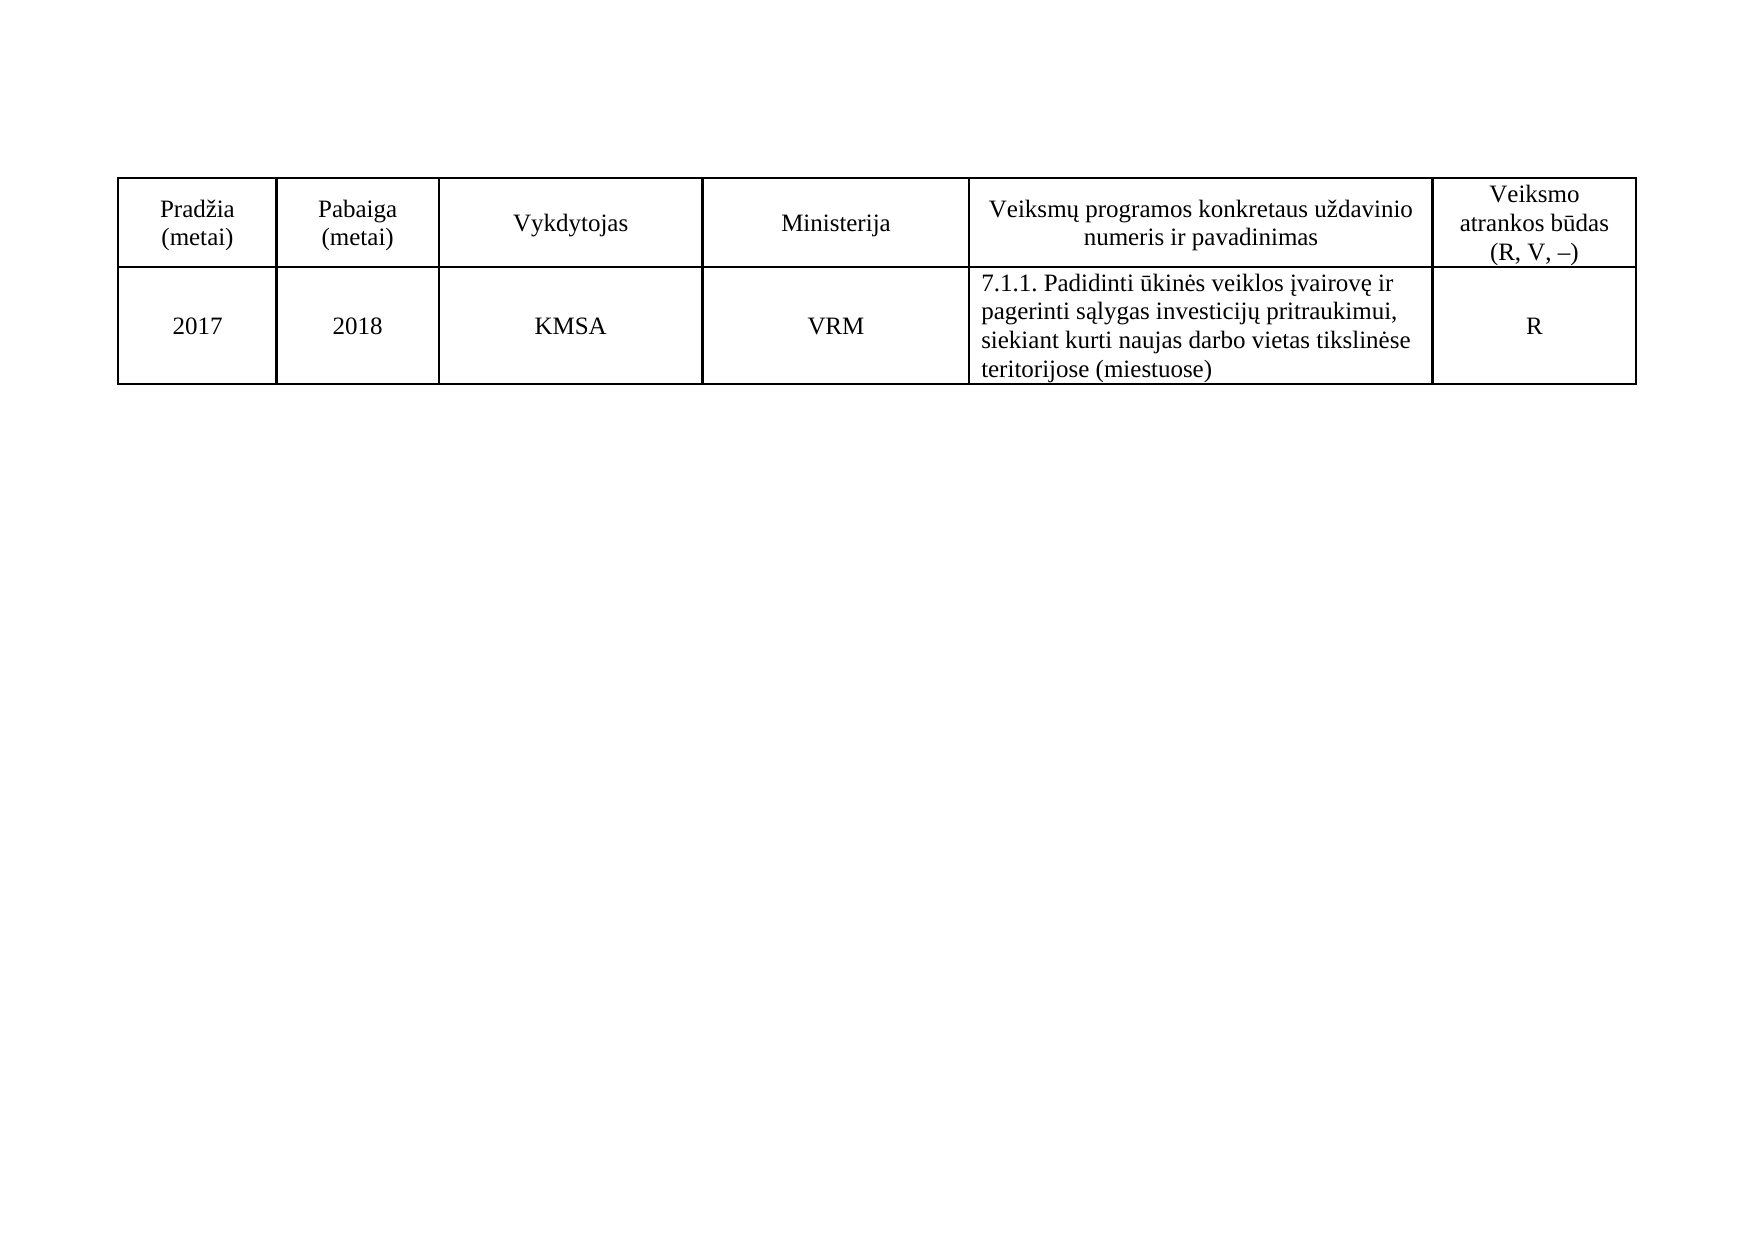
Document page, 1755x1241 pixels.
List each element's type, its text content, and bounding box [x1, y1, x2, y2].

table_cell Pradžia (metai) [119, 179, 275, 266]
table_cell VRM [704, 268, 968, 383]
table_cell Pabaiga (metai) [278, 179, 438, 266]
table_cell [452, 385, 578, 413]
table_cell [947, 385, 976, 413]
table_cell [1469, 385, 1636, 413]
table_cell [976, 385, 1071, 413]
table_cell [420, 385, 452, 413]
table_cell Veiksmo atrankos būdas (R, V, –) [1434, 179, 1635, 266]
table_cell 2018 [278, 268, 438, 383]
table_cell [118, 385, 153, 413]
table_cell KMSA [440, 268, 701, 383]
table_cell 2017 [119, 268, 275, 383]
table_cell [1277, 385, 1392, 413]
table_cell [154, 385, 276, 413]
table_cell [1153, 385, 1277, 413]
table_cell [1071, 385, 1153, 413]
table_cell [1392, 385, 1469, 413]
table_cell [703, 385, 729, 413]
table_cell [578, 385, 702, 413]
table_cell Ministerija [704, 179, 968, 266]
table_cell R [1434, 268, 1635, 383]
table_cell [276, 385, 420, 413]
table_cell [729, 385, 947, 413]
table_cell Vykdytojas [440, 179, 701, 266]
table_cell Veiksmų programos konkretaus uždavinio numeris ir pavadinimas [970, 179, 1431, 266]
table_cell 7.1.1. Padidinti ūkinės veiklos įvairovę ir pagerinti sąlygas investicijų pritraukimui, siekiant kurti naujas darbo vietas tikslinėse teritorijose (miestuose) [970, 268, 1431, 383]
